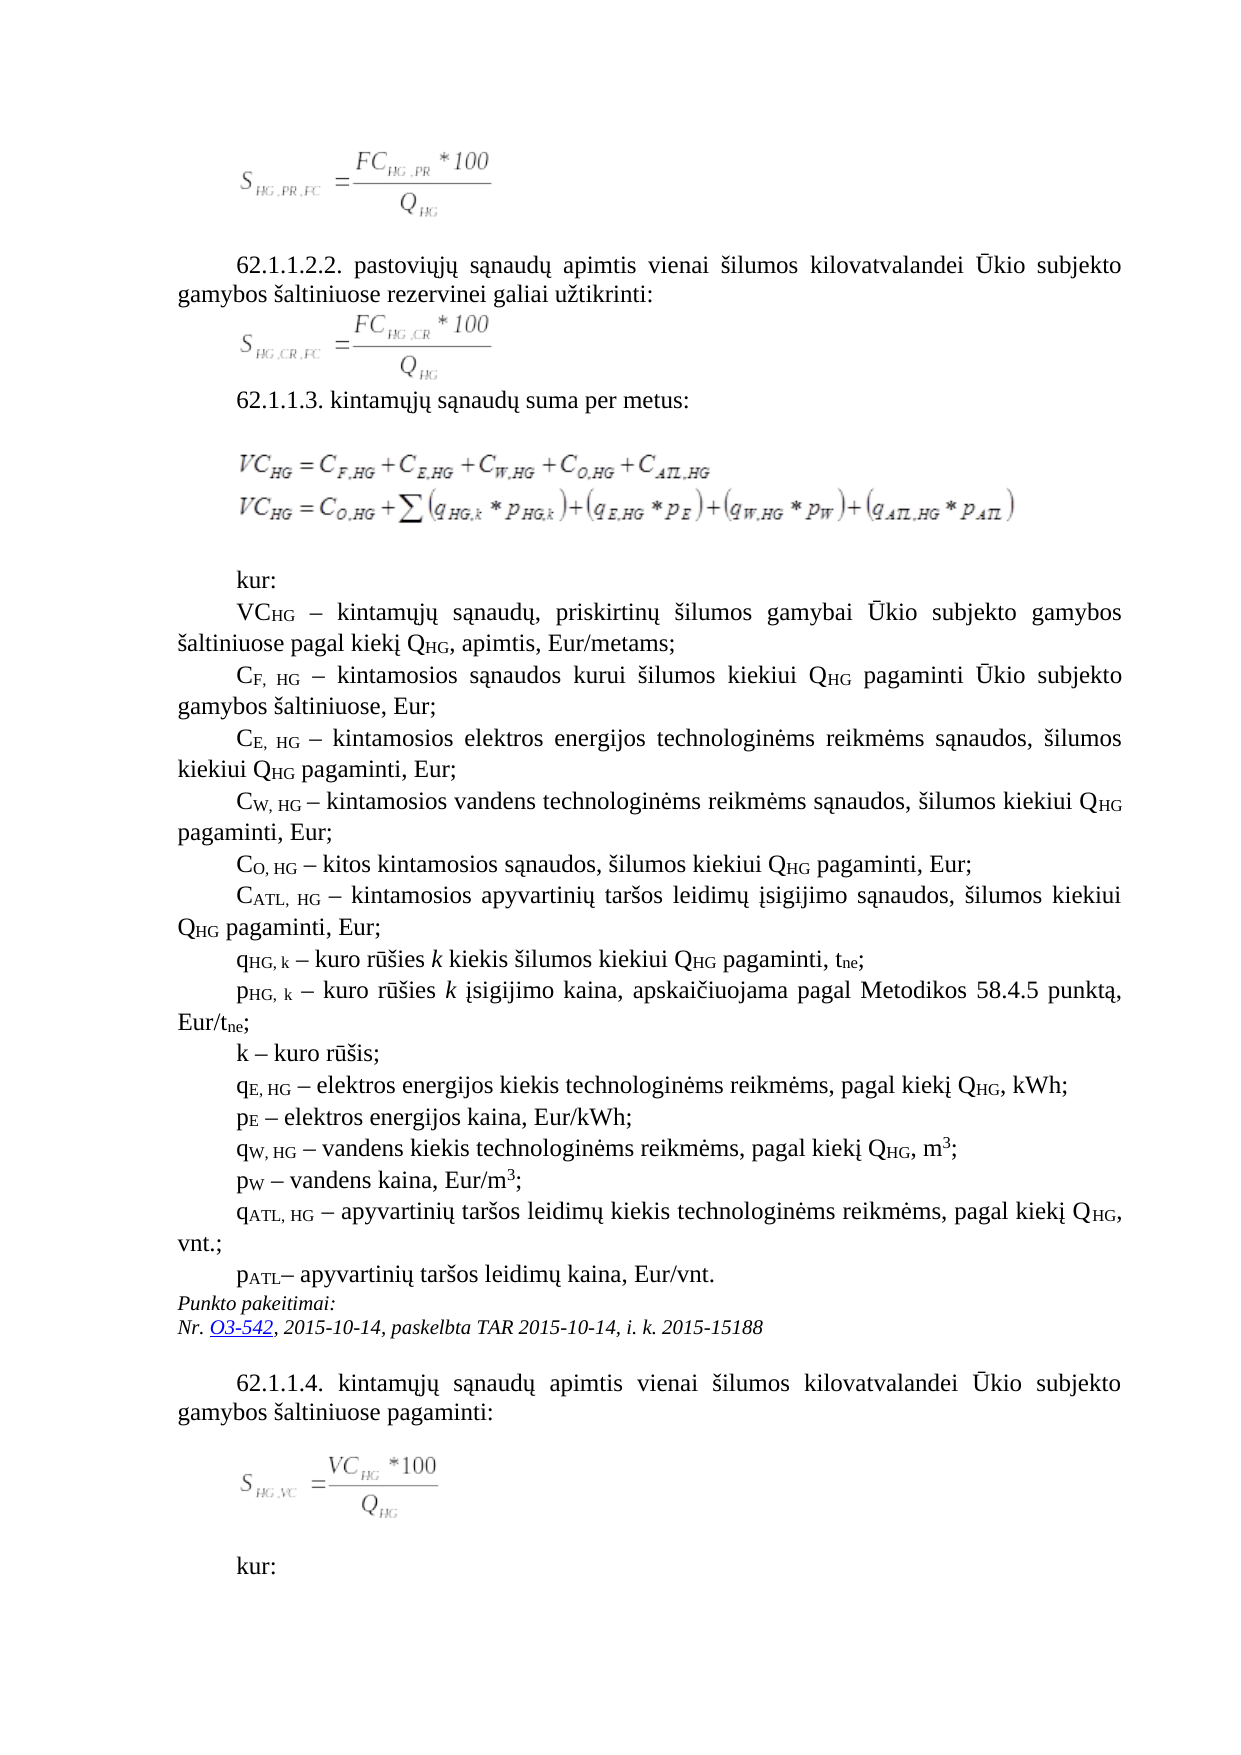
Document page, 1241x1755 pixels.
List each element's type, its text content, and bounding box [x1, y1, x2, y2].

text CW, HG – kintamosios vandens technologinėms reikmėms sąnaudos, šilumos kiekiui QHG pagaminti, Eur; [177, 786, 1122, 846]
text CF, HG – kintamosios sąnaudos kurui šilumos kiekiui QHG pagaminti Ūkio subjekto gamybos šaltiniuose, Eur; [177, 660, 1122, 720]
text pHG, k – kuro rūšies k įsigijimo kaina, apskaičiuojama pagal Metodikos 58.4.5 punktą, Eur/tne; [177, 975, 1122, 1036]
text kur: [177, 1551, 1122, 1580]
text Nr. O3-542, 2015-10-14, paskelbta TAR 2015-10-14, i. k. 2015-15188 [177, 1315, 1122, 1339]
text qE, HG – elektros energijos kiekis technologinėms reikmėms, pagal kiekį QHG, kWh; [177, 1070, 1122, 1099]
text VCHG – kintamųjų sąnaudų, priskirtinų šilumos gamybai Ūkio subjekto gamybos šaltiniuose pagal kiekį QHG, apimtis, Eur/metams; [177, 597, 1122, 657]
text CE, HG – kintamosios elektros energijos technologinėms reikmėms sąnaudos, šilumos kiekiui QHG pagaminti, Eur; [177, 723, 1122, 783]
text CATL, HG – kintamosios apyvartinių taršos leidimų įsigijimo sąnaudos, šilumos kiekiui QHG pagaminti, Eur; [177, 881, 1122, 941]
text kur: [177, 565, 1122, 594]
text qW, HG – vandens kiekis technologinėms reikmėms, pagal kiekį QHG, m3; [177, 1133, 1122, 1162]
text pE – elektros energijos kaina, Eur/kWh; [177, 1102, 1122, 1130]
text pATL– apyvartinių taršos leidimų kaina, Eur/vnt. [177, 1259, 1122, 1288]
text 62.1.1.3. kintamųjų sąnaudų suma per metus: [177, 385, 1122, 413]
text k – kuro rūšis; [177, 1038, 1122, 1067]
text qATL, HG – apyvartinių taršos leidimų kiekis technologinėms reikmėms, pagal kiekį QHG, vnt.; [177, 1196, 1122, 1257]
text Punkto pakeitimai: [177, 1291, 1122, 1315]
text qHG, k – kuro rūšies k kiekis šilumos kiekiui QHG pagaminti, tne; [177, 944, 1122, 972]
text 62.1.1.4. kintamųjų sąnaudų apimtis vienai šilumos kilovatvalandei Ūkio subjekto gamybos šaltiniuose pagaminti: [177, 1368, 1122, 1425]
text pW – vandens kaina, Eur/m3; [177, 1165, 1122, 1193]
text CO, HG – kitos kintamosios sąnaudos, šilumos kiekiui QHG pagaminti, Eur; [177, 849, 1122, 878]
text 62.1.1.2.2. pastoviųjų sąnaudų apimtis vienai šilumos kilovatvalandei Ūkio subjekto gamybos šaltiniuose rezervinei galiai užtikrinti: [177, 250, 1122, 308]
